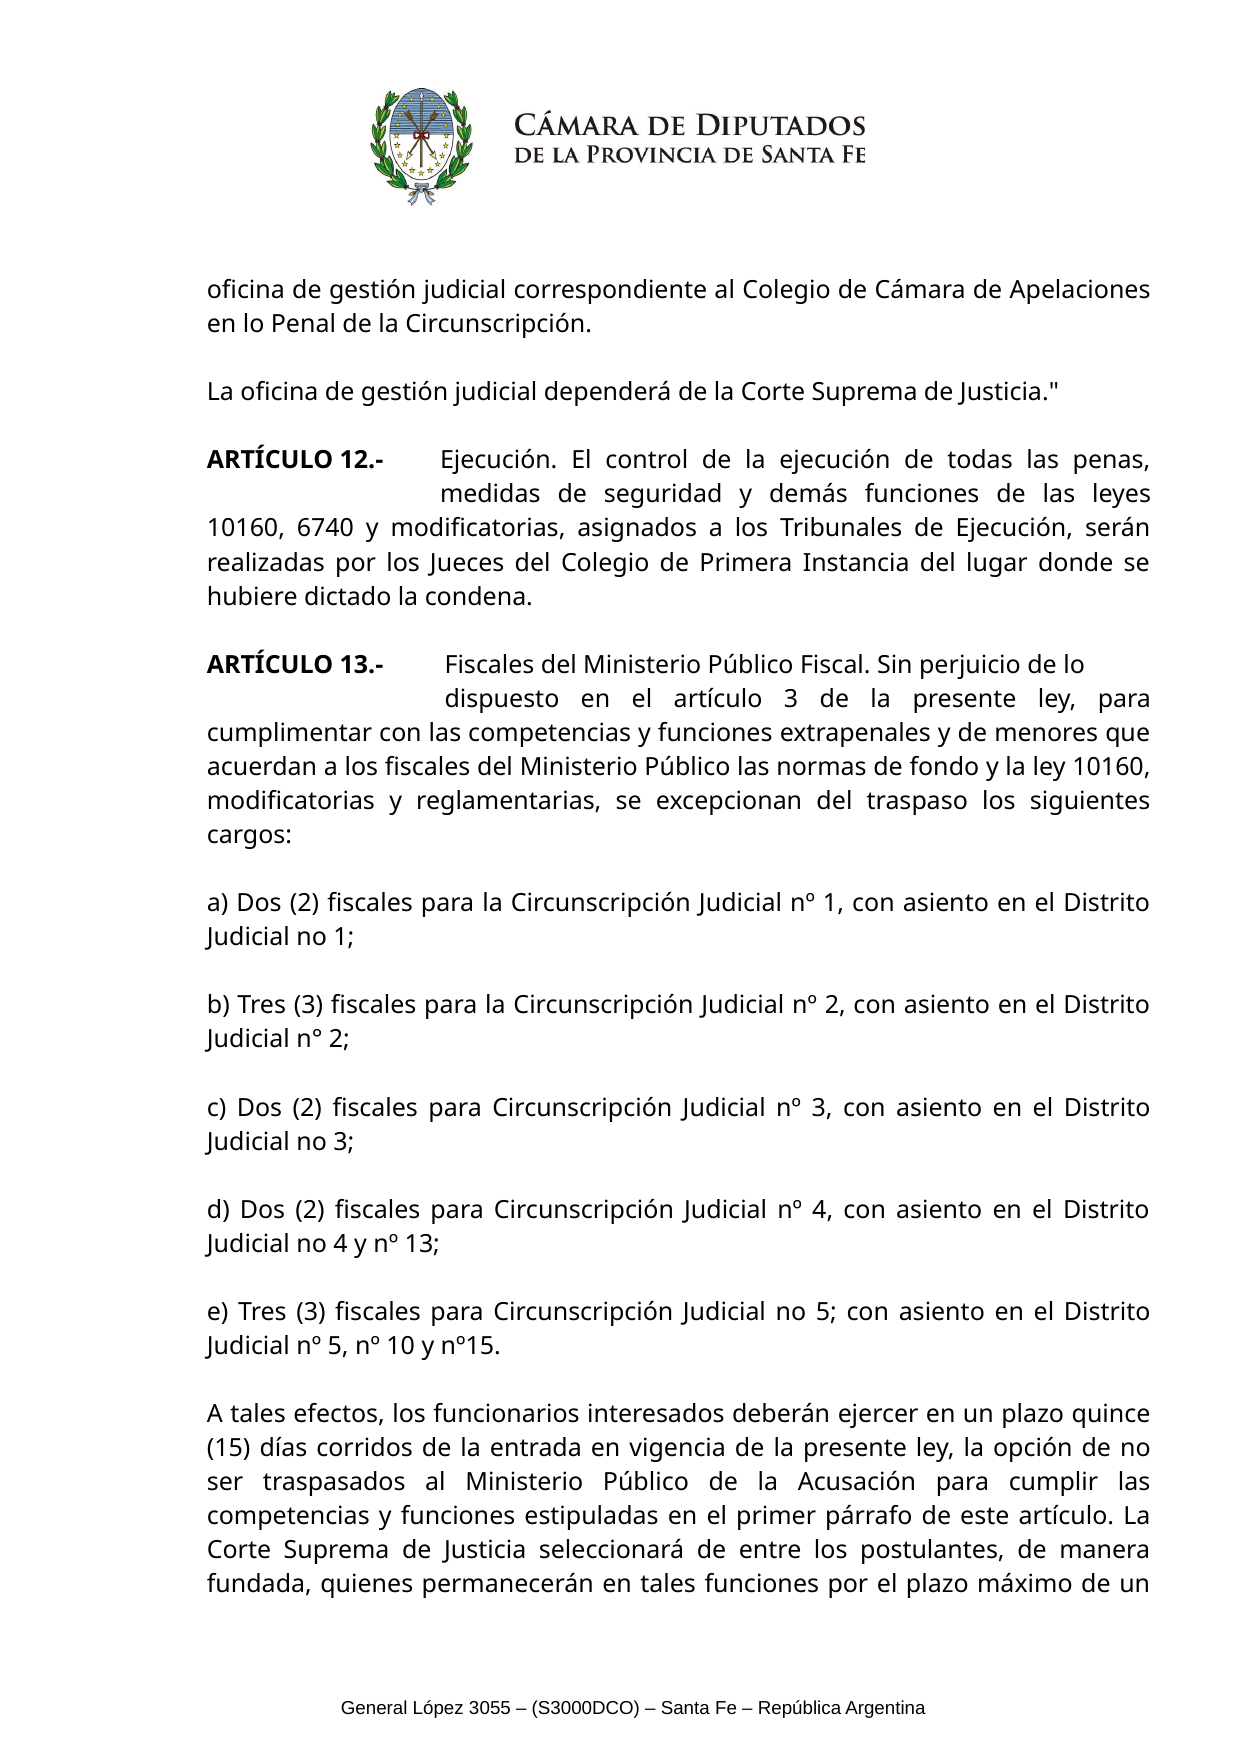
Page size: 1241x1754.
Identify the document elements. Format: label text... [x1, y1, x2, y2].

text Fiscales del Ministerio Público Fiscal. Sin perjuicio de lo [444, 646, 1152, 680]
text b) Tres (3) fiscales para la Circunscripción Judicial nº 2, con asiento en el Distrito Judicial n° 2; [207, 987, 1152, 1055]
text A tales efectos, los funcionarios interesados deberán ejercer en un plazo quince (15) días corridos de la entrada en vigencia de la presente ley, la opción de no ser traspasados al Ministerio Público de la Acusación para cumplir las competencias y funciones estipuladas en el primer párrafo de este artículo. La Corte Suprema de Justicia seleccionará de entre los postulantes, de manera fundada, quienes permanecerán en tales funciones por el plazo máximo de un [207, 1396, 1152, 1600]
text La oficina de gestión judicial dependerá de la Corte Suprema de Justicia." [207, 374, 1152, 408]
text a) Dos (2) fiscales para la Circunscripción Judicial nº 1, con asiento en el Distrito Judicial no 1; [207, 885, 1152, 953]
text c) Dos (2) fiscales para Circunscripción Judicial nº 3, con asiento en el Distrito Judicial no 3; [207, 1089, 1152, 1157]
text d) Dos (2) fiscales para Circunscripción Judicial nº 4, con asiento en el Distrito Judicial no 4 y nº 13; [207, 1191, 1152, 1259]
text oficina de gestión judicial correspondiente al Colegio de Cámara de Apelaciones en lo Penal de la Circunscripción. [207, 272, 1152, 340]
table_header ARTÍCULO 12.- [207, 442, 440, 492]
picture [370, 88, 866, 210]
table_header ARTÍCULO 13.- [207, 646, 444, 697]
text Ejecución. El control de la ejecución de todas las penas, medidas de seguridad y demás funciones de las leyes 10160, 6740 y modificatorias, asignados a los Tribunales de Ejecución, serán realizadas por los Jueces del Colegio de Primera Instancia del lugar donde se hubiere dictado la condena. [207, 442, 1152, 612]
text e) Tres (3) fiscales para Circunscripción Judicial no 5; con asiento en el Distrito Judicial nº 5, nº 10 y nº15. [207, 1293, 1152, 1362]
text dispuesto en el artículo 3 de la presente ley, para cumplimentar con las competencias y funciones extrapenales y de menores que acuerdan a los fiscales del Ministerio Público las normas de fondo y la ley 10160, modificatorias y reglamentarias, se excepcionan del traspaso los siguientes cargos: [207, 680, 1152, 851]
